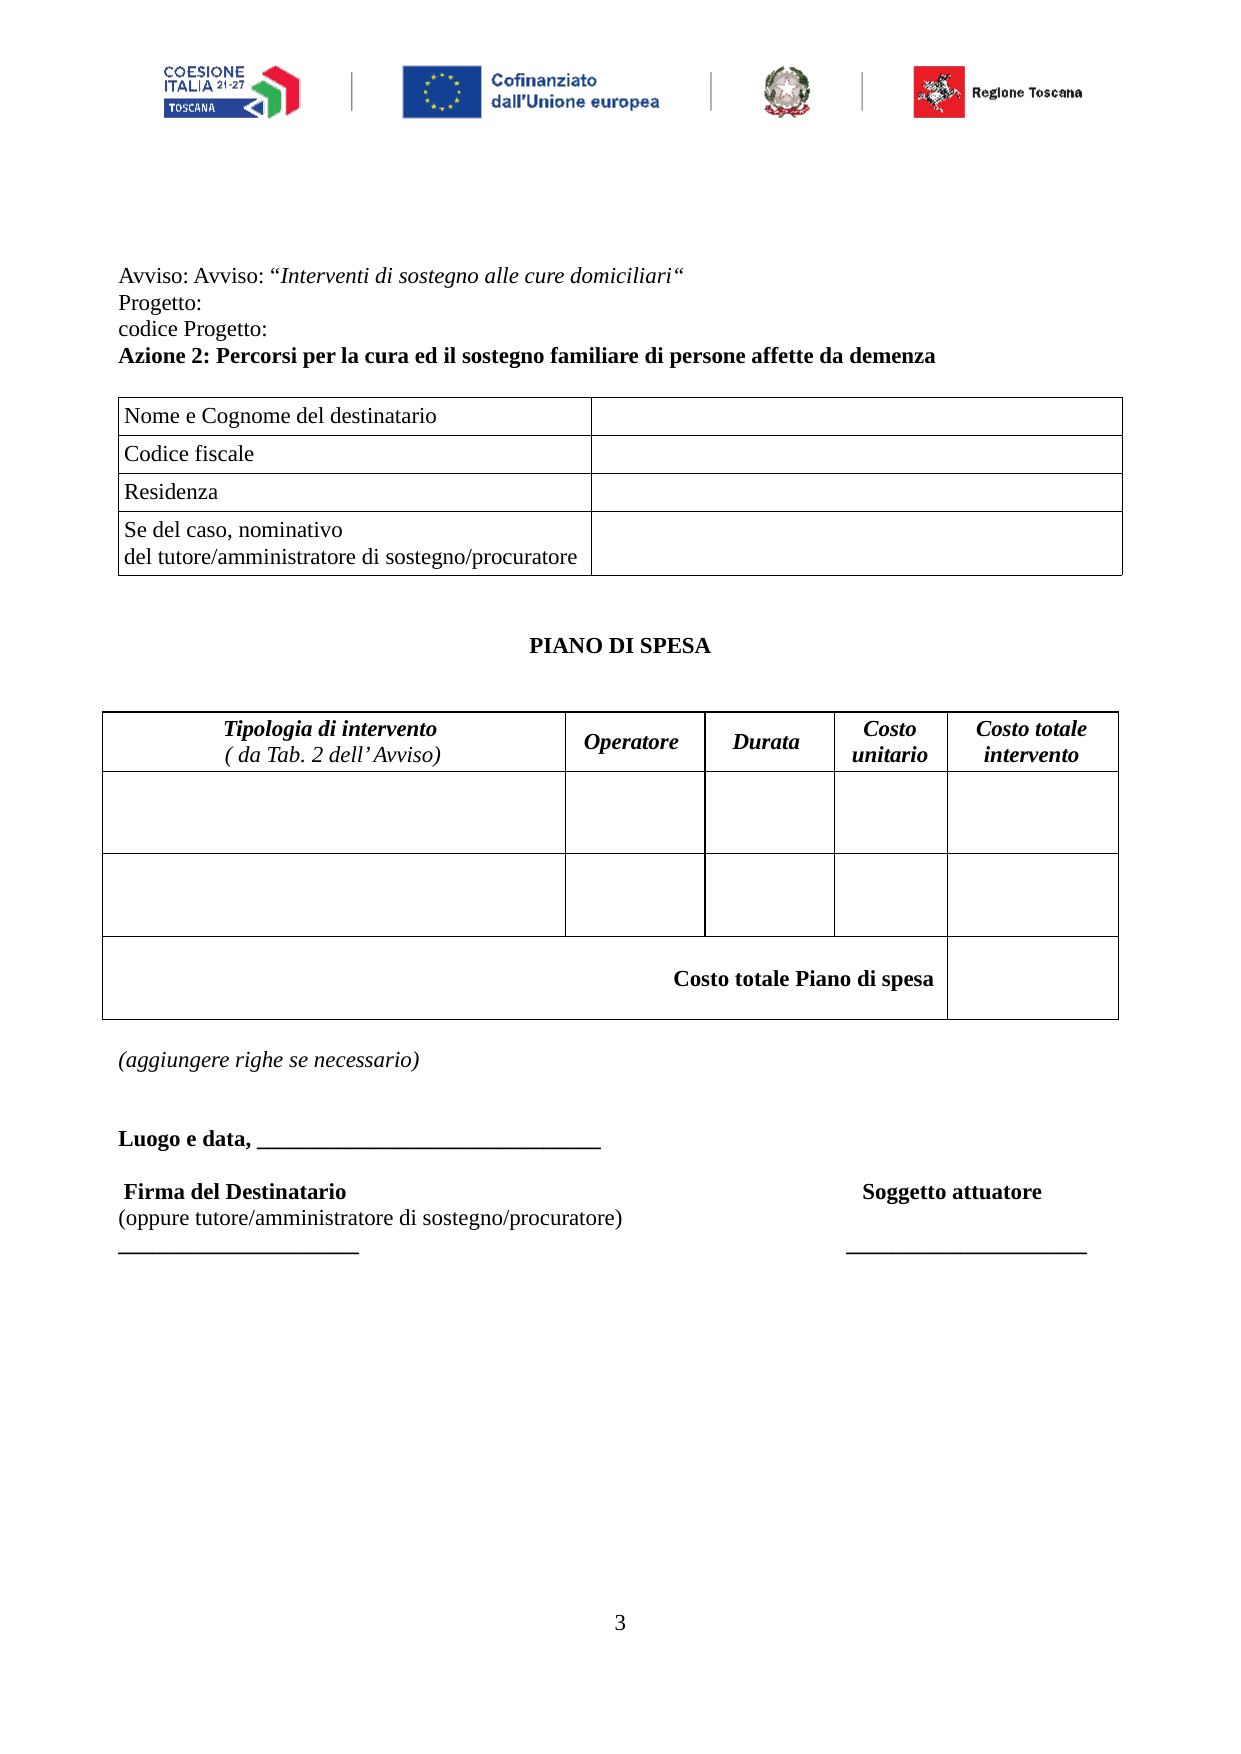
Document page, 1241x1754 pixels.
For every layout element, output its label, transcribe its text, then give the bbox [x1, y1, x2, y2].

table_cell [948, 854, 1118, 936]
table_cell [706, 854, 834, 936]
text _____________________ _____________________ [118, 1231, 1122, 1257]
table_cell [948, 937, 1118, 1019]
table_header Costo totale intervento [948, 713, 1118, 771]
table_cell [103, 854, 565, 936]
table_header Operatore [566, 713, 704, 771]
table_cell [566, 772, 704, 853]
text (aggiungere righe se necessario) [118, 1046, 1122, 1072]
table_cell Se del caso, nominativo del tutore/amministratore di sostegno/procuratore [119, 512, 591, 575]
table_cell [592, 512, 1122, 575]
table_cell Costo totale Piano di spesa [103, 937, 947, 1019]
table_cell [948, 772, 1118, 853]
text Avviso: Avviso: “Interventi di sostegno alle cure domiciliari“ [118, 263, 1122, 289]
table_cell [835, 854, 947, 936]
text Firma del Destinatario Soggetto attuatore [118, 1178, 1122, 1204]
table_header Costo unitario [835, 713, 947, 771]
text codice Progetto: [118, 315, 1122, 342]
text Luogo e data, ______________________________ [118, 1125, 1122, 1151]
table_cell Residenza [119, 474, 591, 511]
table_header Tipologia di intervento ( da Tab. 2 dell’ Avviso) [103, 713, 565, 771]
table_header [592, 398, 1122, 435]
table_cell [706, 772, 834, 853]
text Progetto: [118, 289, 1122, 315]
table_cell [592, 436, 1122, 473]
table_cell [835, 772, 947, 853]
table_cell [566, 854, 704, 936]
table_cell [592, 474, 1122, 511]
text PIANO DI SPESA [118, 632, 1122, 659]
text Azione 2: Percorsi per la cura ed il sostegno familiare di persone affette da demenza [118, 342, 1122, 368]
table_cell [103, 772, 565, 853]
text (oppure tutore/amministratore di sostegno/procuratore) [118, 1204, 1122, 1231]
table_cell Codice fiscale [119, 436, 591, 473]
table_header Durata [706, 713, 834, 771]
table_header Nome e Cognome del destinatario [119, 398, 591, 435]
picture [119, 43, 1124, 142]
